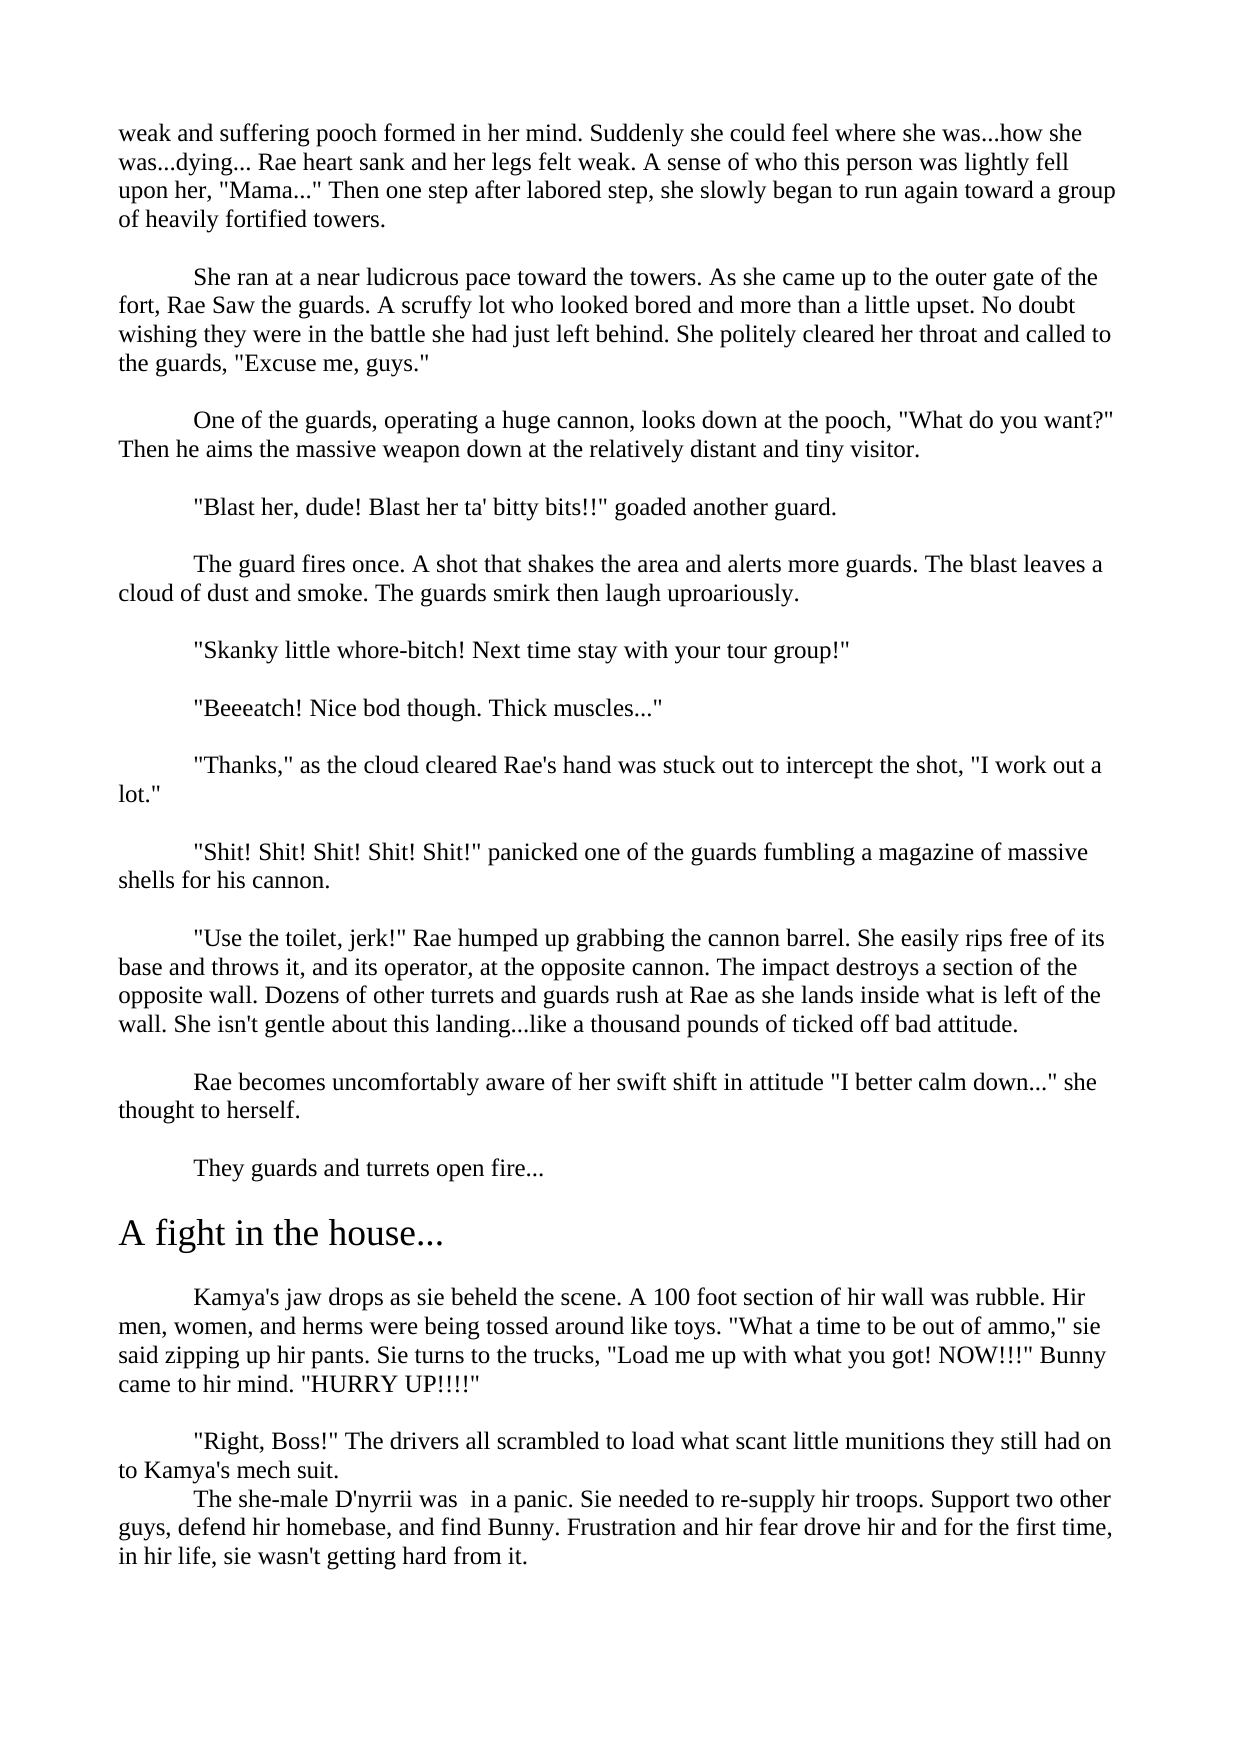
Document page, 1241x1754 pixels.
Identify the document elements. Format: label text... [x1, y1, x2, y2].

text "Skanky little whore-bitch! Next time stay with your tour group!" [118, 636, 1122, 664]
text Kamya's jaw drops as sie beheld the scene. A 100 foot section of hir wall was rubble. Hir men, women, and herms were being tossed around like toys. "What a time to be out of ammo," sie said zipping up hir pants. Sie turns to the trucks, "Load me up with what you got! NOW!!!" Bunny came to hir mind. "HURRY UP!!!!" [118, 1282, 1122, 1397]
text "Shit! Shit! Shit! Shit! Shit!" panicked one of the guards fumbling a magazine of massive shells for his cannon. [118, 837, 1122, 894]
text "Beeeatch! Nice bod though. Thick muscles..." [118, 693, 1122, 722]
text "Blast her, dude! Blast her ta' bitty bits!!" goaded another guard. [118, 492, 1122, 521]
text Rae becomes uncomfortably aware of her swift shift in attitude "I better calm down..." she thought to herself. [118, 1067, 1122, 1124]
text A fight in the house... [118, 1211, 1122, 1254]
text "Use the toilet, jerk!" Rae humped up grabbing the cannon barrel. She easily rips free of its base and throws it, and its operator, at the opposite cannon. The impact destroys a section of the opposite wall. Dozens of other turrets and guards rush at Rae as she lands inside what is left of the wall. She isn't gentle about this landing...like a thousand pounds of ticked off bad attitude. [118, 923, 1122, 1038]
text The guard fires once. A shot that shakes the area and alerts more guards. The blast leaves a cloud of dust and smoke. The guards smirk then laugh uproariously. [118, 549, 1122, 607]
text One of the guards, operating a huge cannon, looks down at the pooch, "What do you want?" Then he aims the massive weapon down at the relatively distant and tiny visitor. [118, 406, 1122, 463]
text weak and suffering pooch formed in her mind. Suddenly she could feel where she was...how she was...dying... Rae heart sank and her legs felt weak. A sense of who this person was lightly fell upon her, "Mama..." Then one step after labored step, she slowly began to run again toward a group of heavily fortified towers. [118, 118, 1122, 233]
text She ran at a near ludicrous pace toward the towers. As she came up to the outer gate of the fort, Rae Saw the guards. A scruffy lot who looked bored and more than a little upset. No doubt wishing they were in the battle she had just left behind. She politely cleared her throat and called to the guards, "Excuse me, guys." [118, 262, 1122, 377]
text They guards and turrets open fire... [118, 1153, 1122, 1182]
text "Right, Boss!" The drivers all scrambled to load what scant little munitions they still had on to Kamya's mech suit. [118, 1426, 1122, 1484]
text The she-male D'nyrrii was in a panic. Sie needed to re-supply hir troops. Support two other guys, defend hir homebase, and find Bunny. Frustration and hir fear drove hir and for the first time, in hir life, sie wasn't getting hard from it. [118, 1484, 1122, 1570]
text "Thanks," as the cloud cleared Rae's hand was stuck out to intercept the shot, "I work out a lot." [118, 751, 1122, 808]
